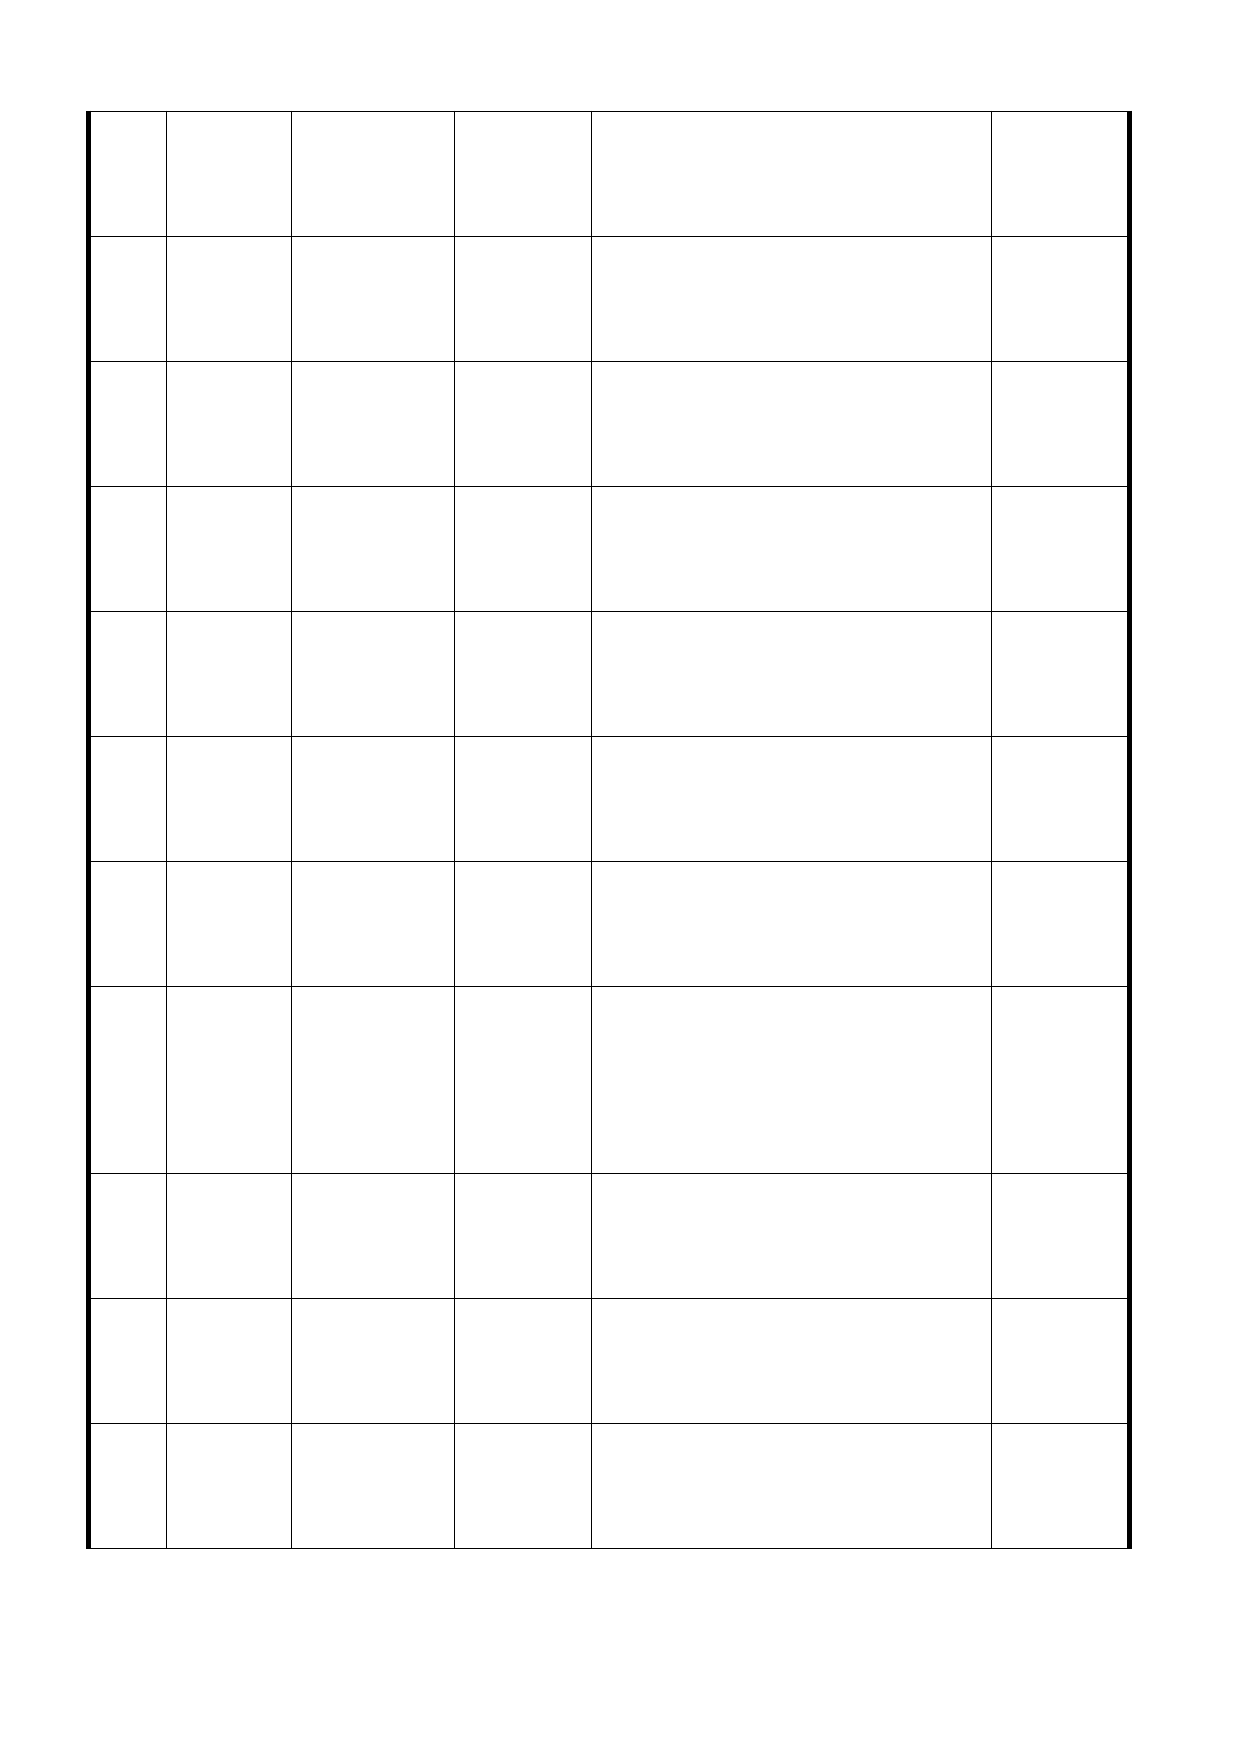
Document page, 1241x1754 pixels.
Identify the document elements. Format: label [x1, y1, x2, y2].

table_cell [91, 1174, 166, 1298]
table_cell [992, 987, 1127, 1173]
table_cell [455, 112, 591, 236]
table_cell [455, 1299, 591, 1423]
table_cell [992, 1299, 1127, 1423]
table_cell [992, 1174, 1127, 1298]
table_cell [592, 237, 991, 361]
table_cell [91, 1299, 166, 1423]
table_cell [167, 237, 291, 361]
table_cell [992, 487, 1127, 611]
table_cell [91, 987, 166, 1173]
table_cell [292, 612, 454, 736]
table_cell [455, 237, 591, 361]
table_cell [992, 862, 1127, 986]
table_cell [91, 362, 166, 486]
table_cell [592, 1174, 991, 1298]
table_cell [592, 1424, 991, 1548]
table_cell [167, 862, 291, 986]
table_cell [292, 1424, 454, 1548]
table_cell [167, 362, 291, 486]
table_cell [292, 737, 454, 861]
table_cell [992, 237, 1127, 361]
table_cell [292, 862, 454, 986]
table_cell [91, 487, 166, 611]
table_cell [91, 237, 166, 361]
table_cell [992, 1424, 1127, 1548]
table_cell [592, 612, 991, 736]
table_cell [455, 362, 591, 486]
table_cell [292, 237, 454, 361]
table_cell [167, 1424, 291, 1548]
table_cell [292, 362, 454, 486]
table_cell [167, 487, 291, 611]
table_cell [292, 987, 454, 1173]
table_cell [455, 612, 591, 736]
table_cell [91, 737, 166, 861]
table_cell [91, 112, 166, 236]
table_cell [292, 1299, 454, 1423]
table_cell [592, 737, 991, 861]
table_cell [167, 112, 291, 236]
table_cell [992, 112, 1127, 236]
table_cell [167, 1174, 291, 1298]
table_cell [592, 862, 991, 986]
table_cell [455, 487, 591, 611]
table_cell [292, 112, 454, 236]
table_cell [455, 1174, 591, 1298]
table_cell [455, 987, 591, 1173]
table_cell [292, 1174, 454, 1298]
table_cell [292, 487, 454, 611]
table_cell [592, 987, 991, 1173]
table_cell [455, 737, 591, 861]
table_cell [167, 737, 291, 861]
table_cell [592, 487, 991, 611]
table_cell [992, 737, 1127, 861]
table_cell [167, 612, 291, 736]
table_cell [992, 362, 1127, 486]
table_cell [91, 612, 166, 736]
table_cell [91, 1424, 166, 1548]
table_cell [592, 112, 991, 236]
table_cell [992, 612, 1127, 736]
table_cell [455, 862, 591, 986]
table_cell [167, 987, 291, 1173]
table_cell [455, 1424, 591, 1548]
table_cell [167, 1299, 291, 1423]
table_cell [592, 1299, 991, 1423]
table_cell [91, 862, 166, 986]
table_cell [592, 362, 991, 486]
